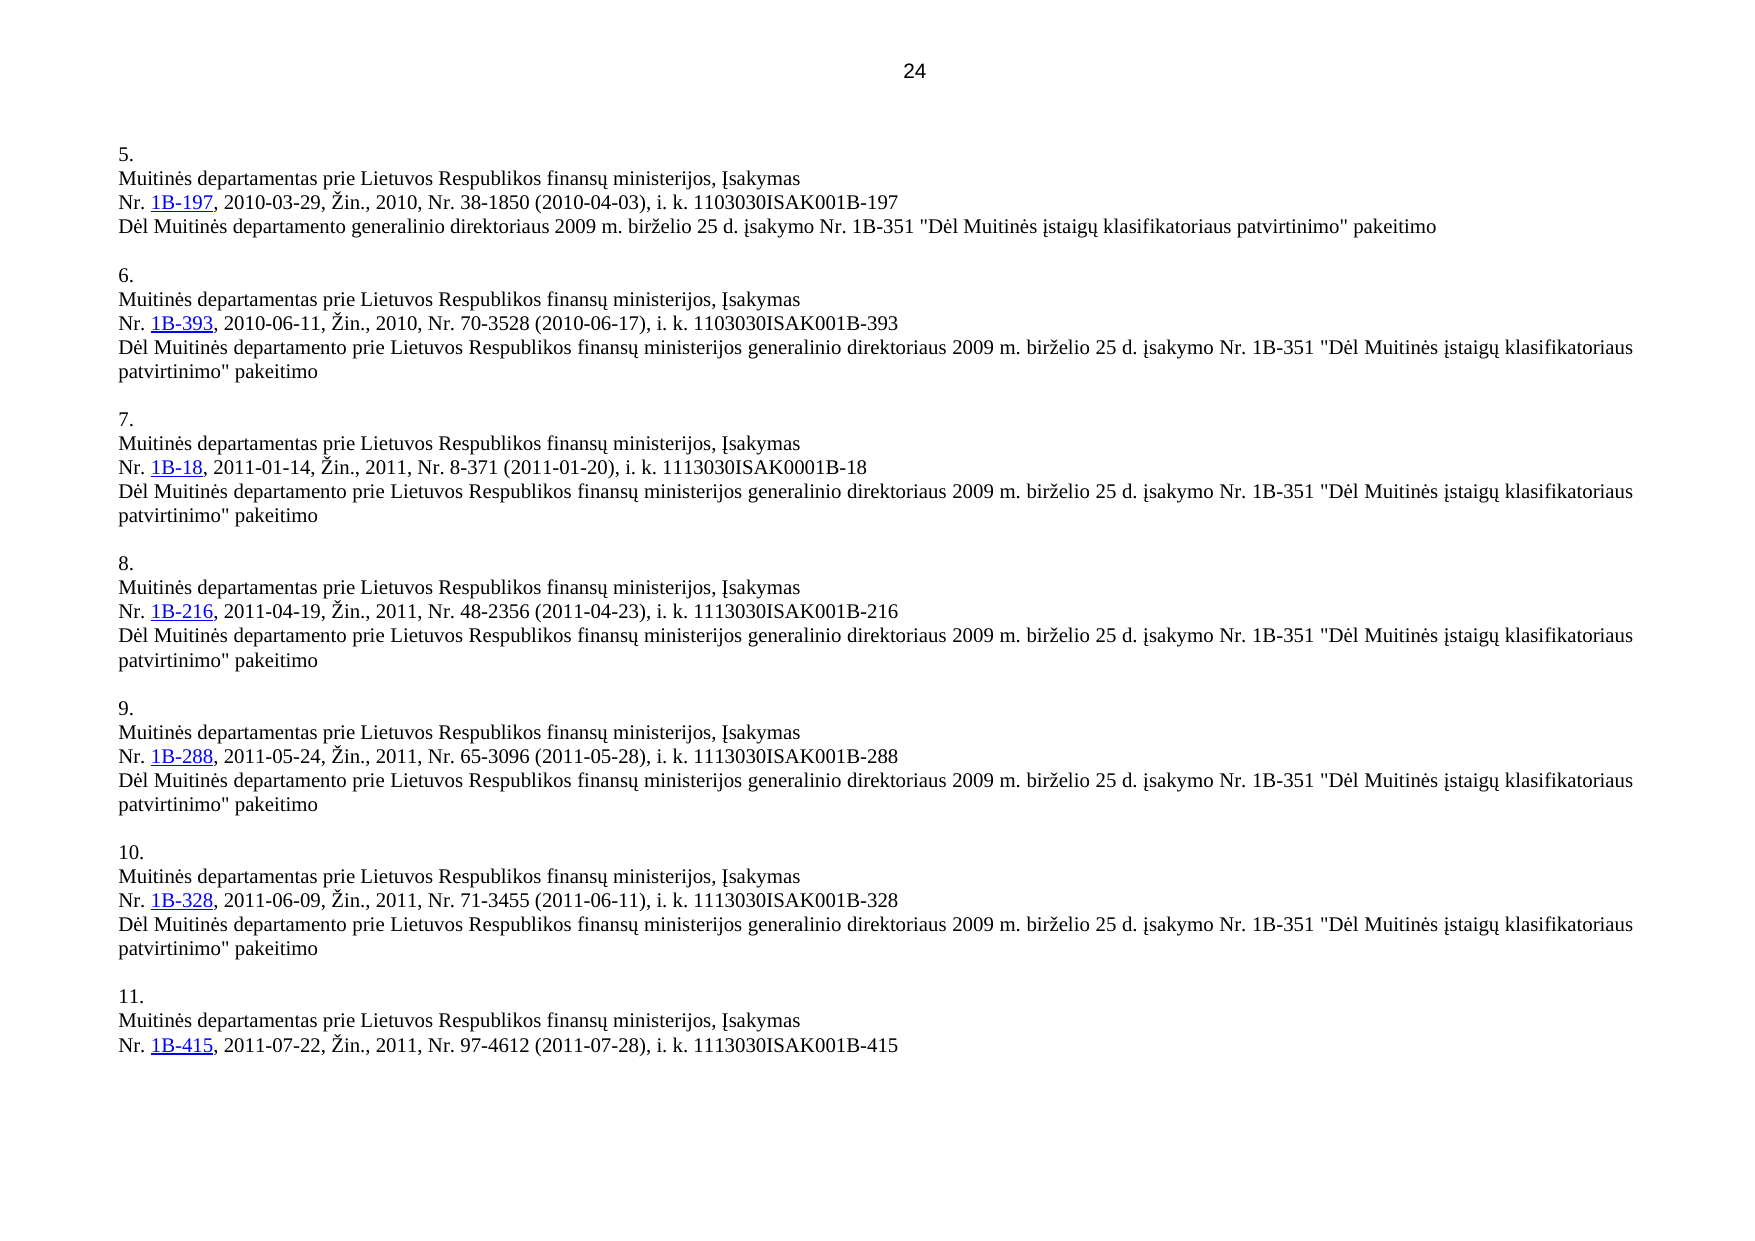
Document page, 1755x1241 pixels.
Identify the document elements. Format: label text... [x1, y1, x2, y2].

text Muitinės departamentas prie Lietuvos Respublikos finansų ministerijos, Įsakymas [118, 864, 1636, 888]
text 8. [118, 551, 1636, 575]
text Nr. 1B-197, 2010-03-29, Žin., 2010, Nr. 38-1850 (2010-04-03), i. k. 1103030ISAK001B-197 [118, 190, 1636, 214]
text Muitinės departamentas prie Lietuvos Respublikos finansų ministerijos, Įsakymas [118, 720, 1636, 744]
text Nr. 1B-216, 2011-04-19, Žin., 2011, Nr. 48-2356 (2011-04-23), i. k. 1113030ISAK001B-216 [118, 599, 1636, 623]
text 5. [118, 142, 1636, 166]
text Muitinės departamentas prie Lietuvos Respublikos finansų ministerijos, Įsakymas [118, 1008, 1636, 1032]
text 10. [118, 840, 1636, 864]
text Nr. 1B-328, 2011-06-09, Žin., 2011, Nr. 71-3455 (2011-06-11), i. k. 1113030ISAK001B-328 [118, 888, 1636, 912]
text Dėl Muitinės departamento prie Lietuvos Respublikos finansų ministerijos generalinio direktoriaus 2009 m. birželio 25 d. įsakymo Nr. 1B-351 "Dėl Muitinės įstaigų klasifikatoriaus patvirtinimo" pakeitimo [118, 335, 1636, 383]
text Dėl Muitinės departamento prie Lietuvos Respublikos finansų ministerijos generalinio direktoriaus 2009 m. birželio 25 d. įsakymo Nr. 1B-351 "Dėl Muitinės įstaigų klasifikatoriaus patvirtinimo" pakeitimo [118, 768, 1636, 816]
text Muitinės departamentas prie Lietuvos Respublikos finansų ministerijos, Įsakymas [118, 166, 1636, 190]
text Muitinės departamentas prie Lietuvos Respublikos finansų ministerijos, Įsakymas [118, 575, 1636, 599]
text Muitinės departamentas prie Lietuvos Respublikos finansų ministerijos, Įsakymas [118, 287, 1636, 311]
text Nr. 1B-415, 2011-07-22, Žin., 2011, Nr. 97-4612 (2011-07-28), i. k. 1113030ISAK001B-415 [118, 1032, 1636, 1057]
text 7. [118, 407, 1636, 431]
text 11. [118, 984, 1636, 1008]
text 9. [118, 696, 1636, 720]
text Dėl Muitinės departamento prie Lietuvos Respublikos finansų ministerijos generalinio direktoriaus 2009 m. birželio 25 d. įsakymo Nr. 1B-351 "Dėl Muitinės įstaigų klasifikatoriaus patvirtinimo" pakeitimo [118, 912, 1636, 960]
text Nr. 1B-18, 2011-01-14, Žin., 2011, Nr. 8-371 (2011-01-20), i. k. 1113030ISAK0001B-18 [118, 455, 1636, 479]
text Nr. 1B-288, 2011-05-24, Žin., 2011, Nr. 65-3096 (2011-05-28), i. k. 1113030ISAK001B-288 [118, 744, 1636, 768]
text Dėl Muitinės departamento prie Lietuvos Respublikos finansų ministerijos generalinio direktoriaus 2009 m. birželio 25 d. įsakymo Nr. 1B-351 "Dėl Muitinės įstaigų klasifikatoriaus patvirtinimo" pakeitimo [118, 479, 1636, 527]
text Nr. 1B-393, 2010-06-11, Žin., 2010, Nr. 70-3528 (2010-06-17), i. k. 1103030ISAK001B-393 [118, 311, 1636, 335]
text Dėl Muitinės departamento generalinio direktoriaus 2009 m. birželio 25 d. įsakymo Nr. 1B-351 "Dėl Muitinės įstaigų klasifikatoriaus patvirtinimo" pakeitimo [118, 214, 1636, 238]
text Dėl Muitinės departamento prie Lietuvos Respublikos finansų ministerijos generalinio direktoriaus 2009 m. birželio 25 d. įsakymo Nr. 1B-351 "Dėl Muitinės įstaigų klasifikatoriaus patvirtinimo" pakeitimo [118, 623, 1636, 672]
text Muitinės departamentas prie Lietuvos Respublikos finansų ministerijos, Įsakymas [118, 431, 1636, 455]
text 6. [118, 262, 1636, 287]
